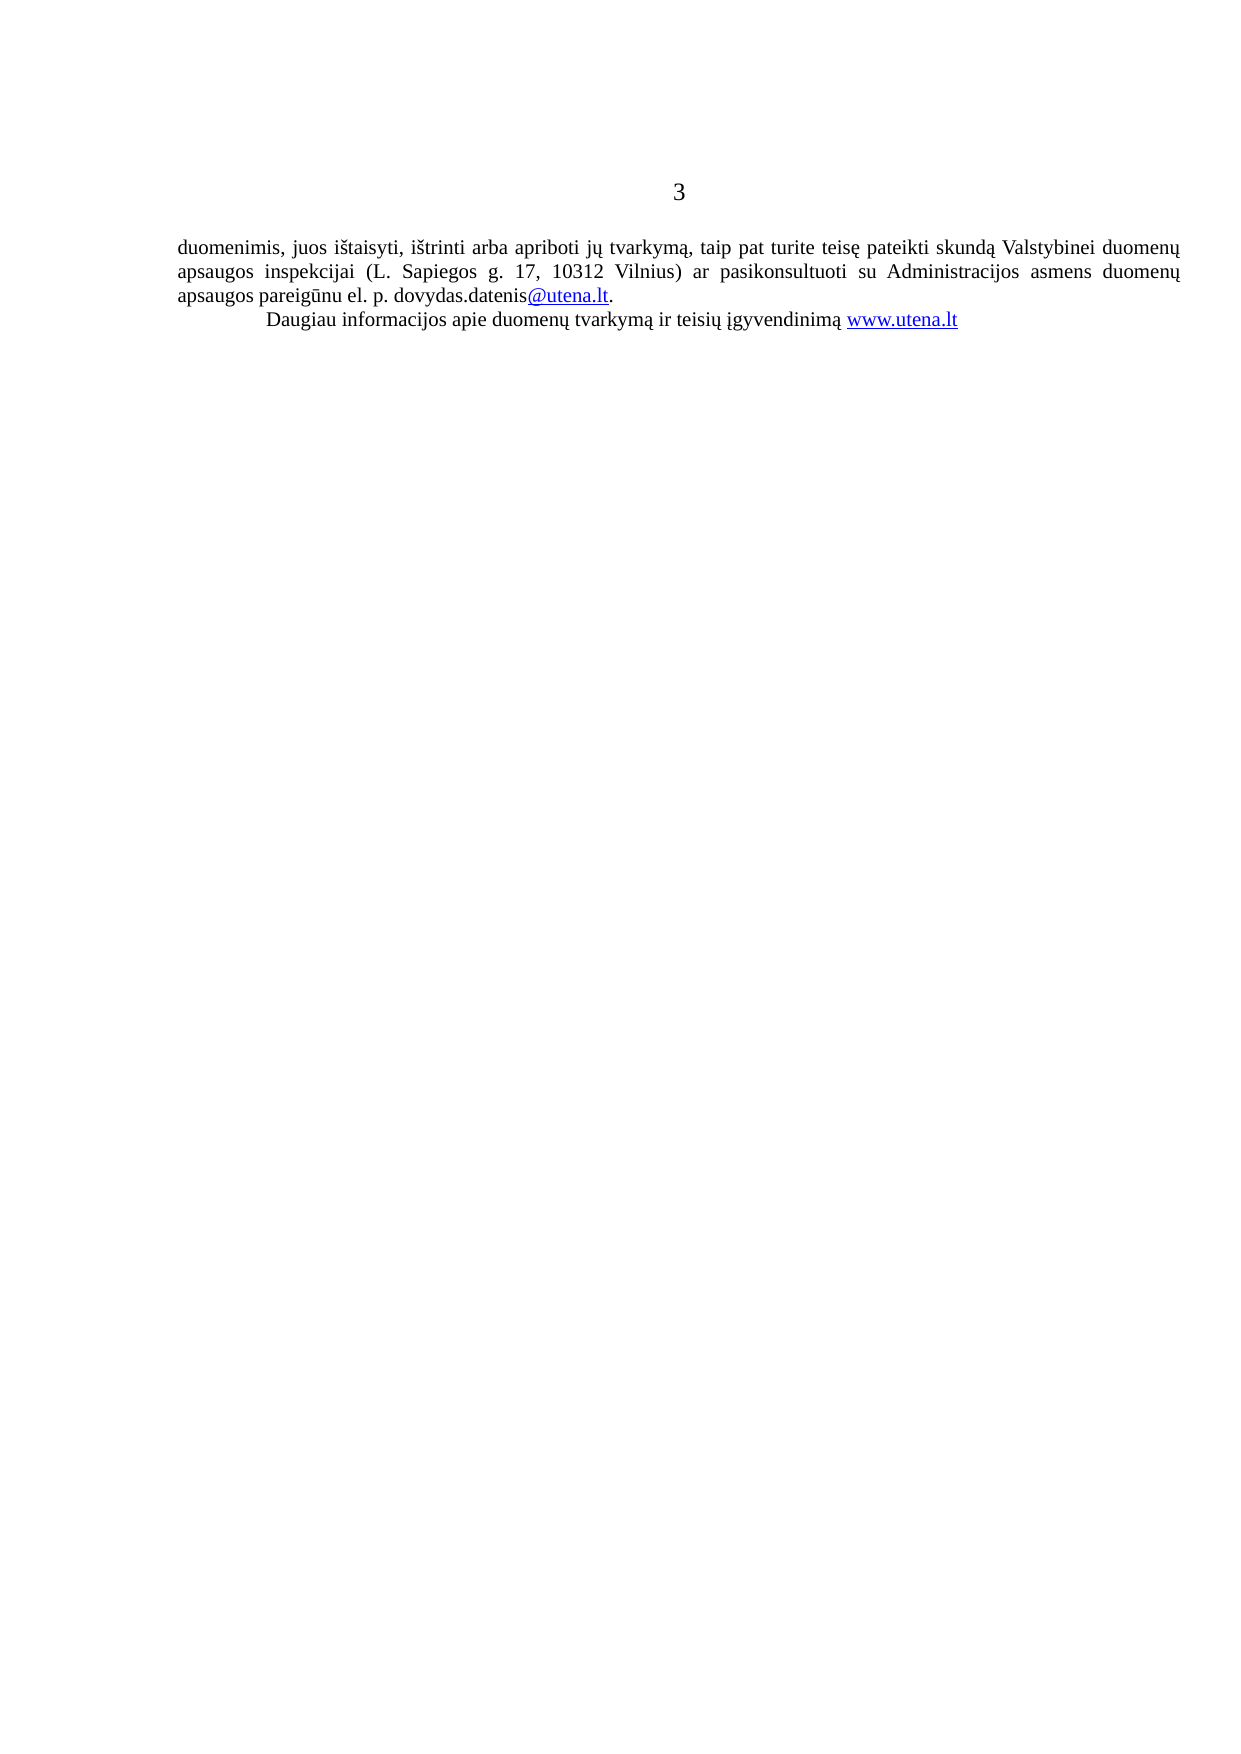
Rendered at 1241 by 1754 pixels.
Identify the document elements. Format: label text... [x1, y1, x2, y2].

text duomenimis, juos ištaisyti, ištrinti arba apriboti jų tvarkymą, taip pat turite teisę pateikti skundą Valstybinei duomenų apsaugos inspekcijai (L. Sapiegos g. 17, 10312 Vilnius) ar pasikonsultuoti su Administracijos asmens duomenų apsaugos pareigūnu el. p. dovydas.datenis@utena.lt. [177, 235, 1181, 307]
text Daugiau informacijos apie duomenų tvarkymą ir teisių įgyvendinimą www.utena.lt [177, 307, 1181, 331]
